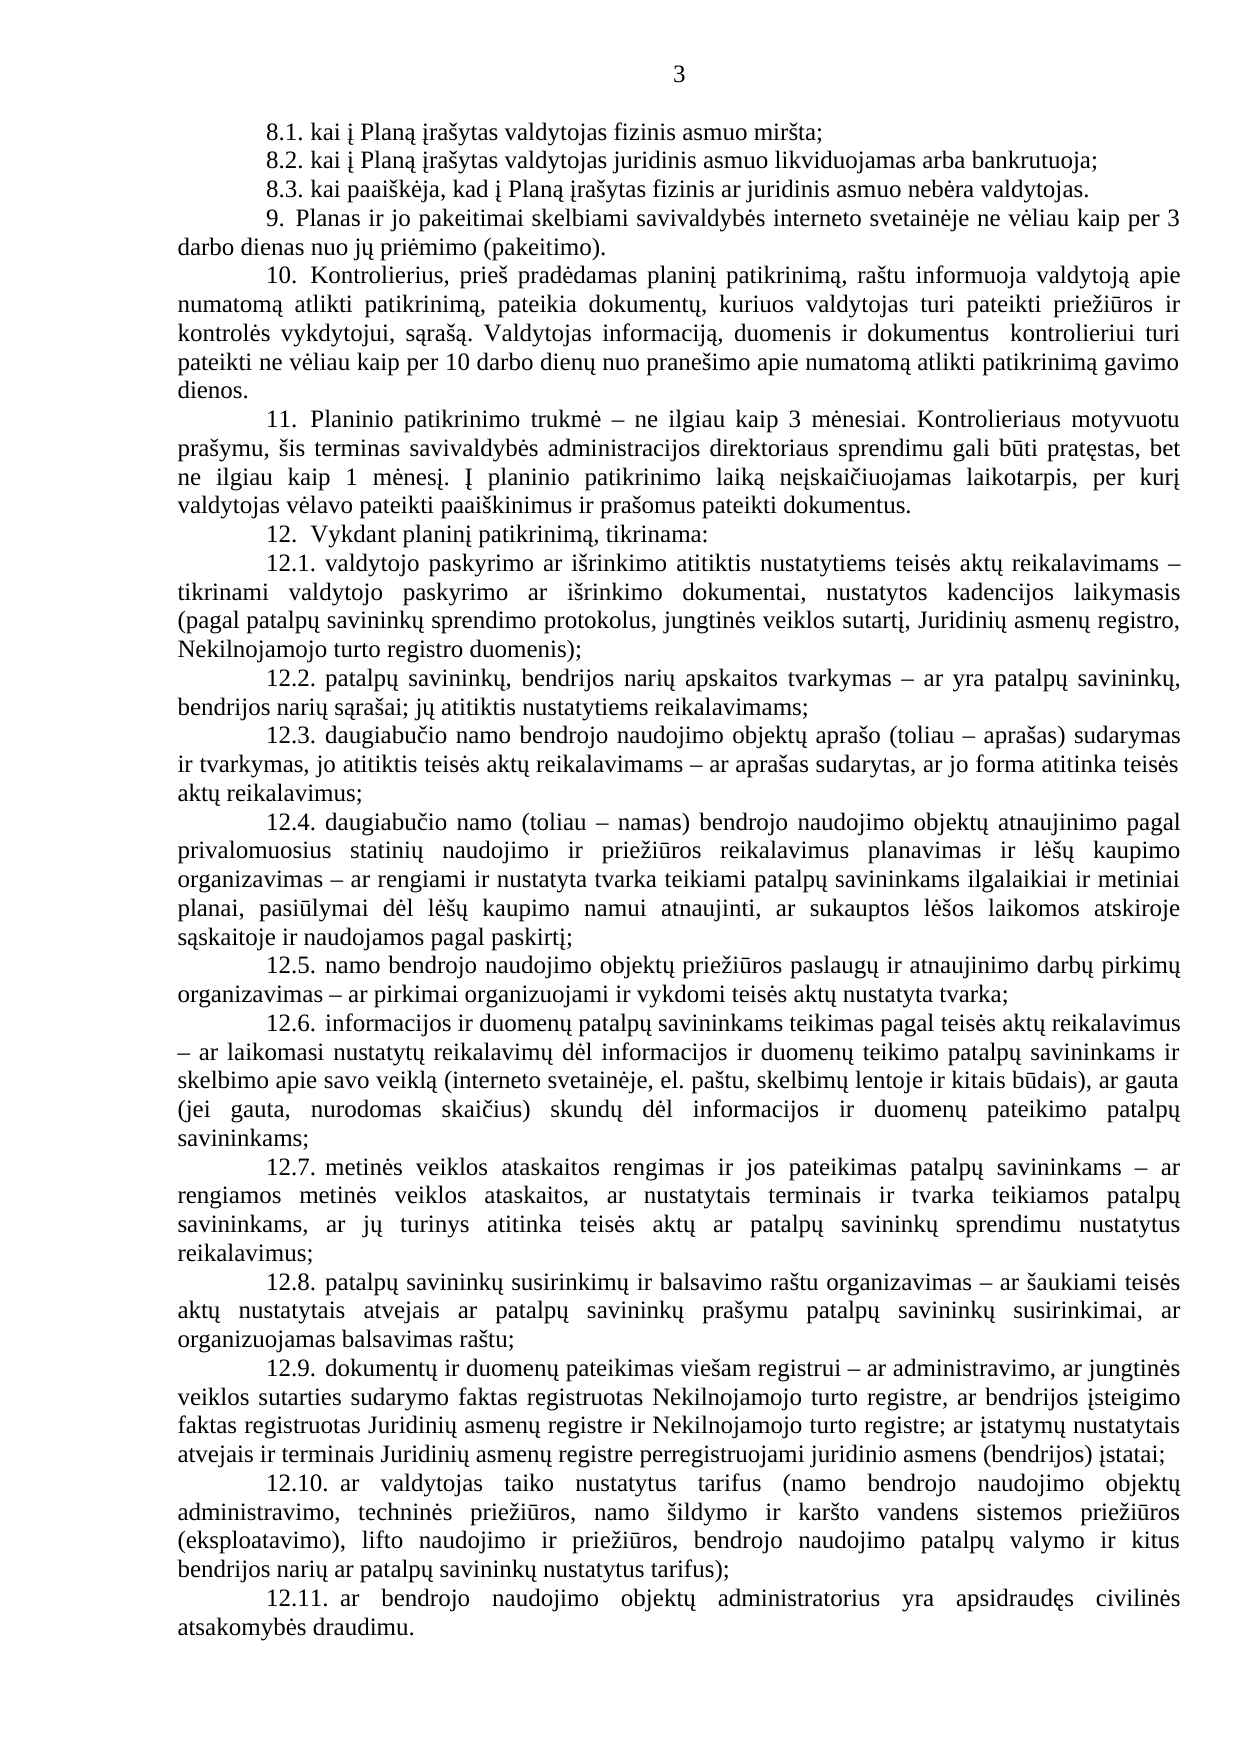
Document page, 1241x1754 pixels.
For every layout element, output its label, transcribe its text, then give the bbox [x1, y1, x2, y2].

text 12.5. namo bendrojo naudojimo objektų priežiūros paslaugų ir atnaujinimo darbų pirkimų organizavimas – ar pirkimai organizuojami ir vykdomi teisės aktų nustatyta tvarka; [177, 950, 1181, 1008]
text 12.3. daugiabučio namo bendrojo naudojimo objektų aprašo (toliau – aprašas) sudarymas ir tvarkymas, jo atitiktis teisės aktų reikalavimams – ar aprašas sudarytas, ar jo forma atitinka teisės aktų reikalavimus; [177, 720, 1181, 807]
text 12.11. ar bendrojo naudojimo objektų administratorius yra apsidraudęs civilinės atsakomybės draudimu. [177, 1583, 1181, 1640]
text 12. Vykdant planinį patikrinimą, tikrinama: [177, 519, 1181, 548]
text 8.2. kai į Planą įrašytas valdytojas juridinis asmuo likviduojamas arba bankrutuoja; [177, 145, 1181, 174]
text 12.10. ar valdytojas taiko nustatytus tarifus (namo bendrojo naudojimo objektų administravimo, techninės priežiūros, namo šildymo ir karšto vandens sistemos priežiūros (eksploatavimo), lifto naudojimo ir priežiūros, bendrojo naudojimo patalpų valymo ir kitus bendrijos narių ar patalpų savininkų nustatytus tarifus); [177, 1468, 1181, 1583]
text 8.1. kai į Planą įrašytas valdytojas fizinis asmuo miršta; [177, 117, 1181, 145]
text 12.7. metinės veiklos ataskaitos rengimas ir jos pateikimas patalpų savininkams – ar rengiamos metinės veiklos ataskaitos, ar nustatytais terminais ir tvarka teikiamos patalpų savininkams, ar jų turinys atitinka teisės aktų ar patalpų savininkų sprendimu nustatytus reikalavimus; [177, 1152, 1181, 1267]
text 12.8. patalpų savininkų susirinkimų ir balsavimo raštu organizavimas – ar šaukiami teisės aktų nustatytais atvejais ar patalpų savininkų prašymu patalpų savininkų susirinkimai, ar organizuojamas balsavimas raštu; [177, 1267, 1181, 1353]
text 12.2. patalpų savininkų, bendrijos narių apskaitos tvarkymas – ar yra patalpų savininkų, bendrijos narių sąrašai; jų atitiktis nustatytiems reikalavimams; [177, 663, 1181, 720]
text 10. Kontrolierius, prieš pradėdamas planinį patikrinimą, raštu informuoja valdytoją apie numatomą atlikti patikrinimą, pateikia dokumentų, kuriuos valdytojas turi pateikti priežiūros ir kontrolės vykdytojui, sąrašą. Valdytojas informaciją, duomenis ir dokumentus kontrolieriui turi pateikti ne vėliau kaip per 10 darbo dienų nuo pranešimo apie numatomą atlikti patikrinimą gavimo dienos. [177, 260, 1181, 404]
text 12.4. daugiabučio namo (toliau – namas) bendrojo naudojimo objektų atnaujinimo pagal privalomuosius statinių naudojimo ir priežiūros reikalavimus planavimas ir lėšų kaupimo organizavimas – ar rengiami ir nustatyta tvarka teikiami patalpų savininkams ilgalaikiai ir metiniai planai, pasiūlymai dėl lėšų kaupimo namui atnaujinti, ar sukauptos lėšos laikomos atskiroje sąskaitoje ir naudojamos pagal paskirtį; [177, 807, 1181, 950]
text 12.1. valdytojo paskyrimo ar išrinkimo atitiktis nustatytiems teisės aktų reikalavimams – tikrinami valdytojo paskyrimo ar išrinkimo dokumentai, nustatytos kadencijos laikymasis (pagal patalpų savininkų sprendimo protokolus, jungtinės veiklos sutartį, Juridinių asmenų registro, Nekilnojamojo turto registro duomenis); [177, 548, 1181, 663]
text 8.3. kai paaiškėja, kad į Planą įrašytas fizinis ar juridinis asmuo nebėra valdytojas. [177, 174, 1181, 203]
text 12.9. dokumentų ir duomenų pateikimas viešam registrui – ar administravimo, ar jungtinės veiklos sutarties sudarymo faktas registruotas Nekilnojamojo turto registre, ar bendrijos įsteigimo faktas registruotas Juridinių asmenų registre ir Nekilnojamojo turto registre; ar įstatymų nustatytais atvejais ir terminais Juridinių asmenų registre perregistruojami juridinio asmens (bendrijos) įstatai; [177, 1353, 1181, 1468]
text 9. Planas ir jo pakeitimai skelbiami savivaldybės interneto svetainėje ne vėliau kaip per 3 darbo dienas nuo jų priėmimo (pakeitimo). [177, 203, 1181, 260]
text 12.6. informacijos ir duomenų patalpų savininkams teikimas pagal teisės aktų reikalavimus – ar laikomasi nustatytų reikalavimų dėl informacijos ir duomenų teikimo patalpų savininkams ir skelbimo apie savo veiklą (interneto svetainėje, el. paštu, skelbimų lentoje ir kitais būdais), ar gauta (jei gauta, nurodomas skaičius) skundų dėl informacijos ir duomenų pateikimo patalpų savininkams; [177, 1008, 1181, 1152]
text 11. Planinio patikrinimo trukmė – ne ilgiau kaip 3 mėnesiai. Kontrolieriaus motyvuotu prašymu, šis terminas savivaldybės administracijos direktoriaus sprendimu gali būti pratęstas, bet ne ilgiau kaip 1 mėnesį. Į planinio patikrinimo laiką neįskaičiuojamas laikotarpis, per kurį valdytojas vėlavo pateikti paaiškinimus ir prašomus pateikti dokumentus. [177, 404, 1181, 519]
